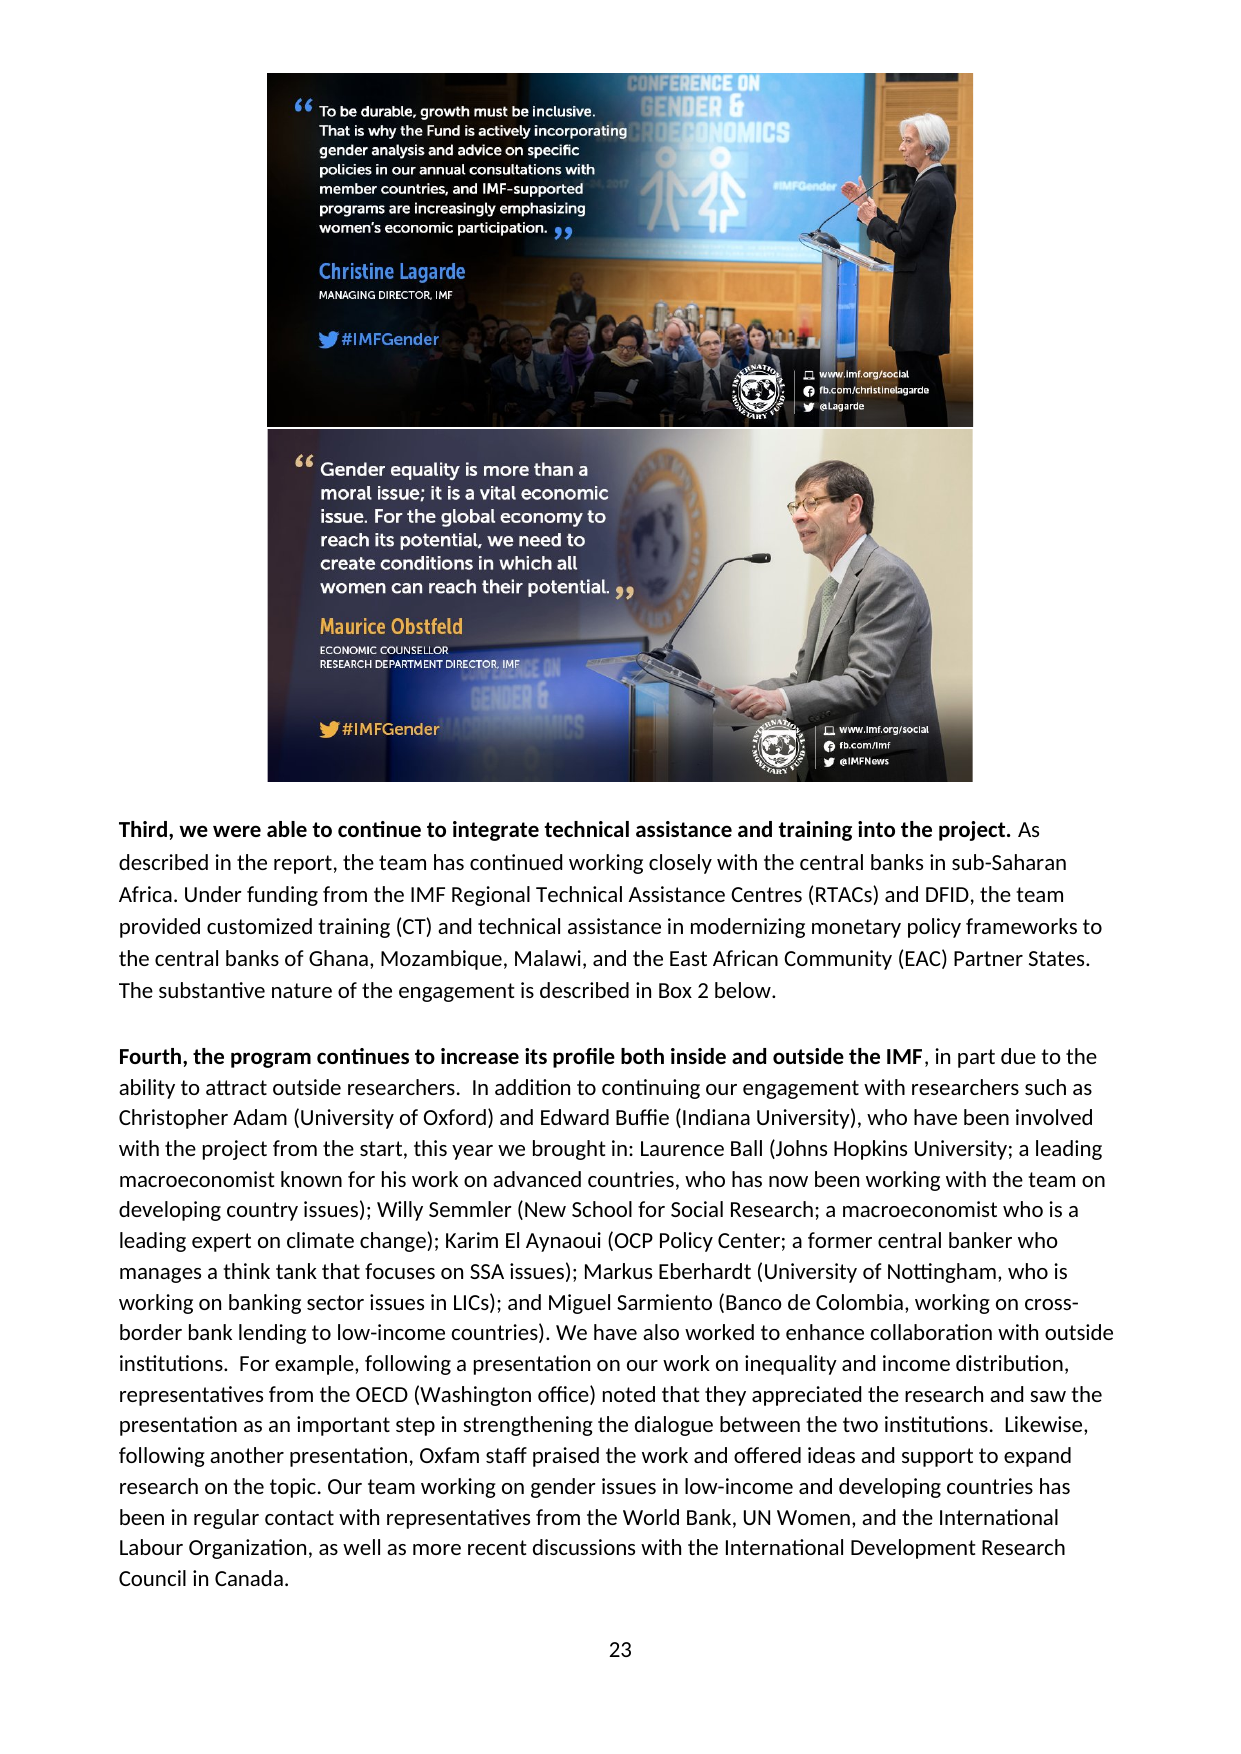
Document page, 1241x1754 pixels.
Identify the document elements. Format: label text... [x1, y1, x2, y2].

text Fourth, the program continues to increase its profile both inside and outside the IMF, in part due to the ability to attract outside researchers. In addition to continuing our engagement with researchers such as Christopher Adam (University of Oxford) and Edward Buffie (Indiana University), who have been involved with the project from the start, this year we brought in: Laurence Ball (Johns Hopkins University; a leading macroeconomist known for his work on advanced countries, who has now been working with the team on developing country issues); Willy Semmler (New School for Social Research; a macroeconomist who is a leading expert on climate change); Karim El Aynaoui (OCP Policy Center; a former central banker who manages a think tank that focuses on SSA issues); Markus Eberhardt (University of Nottingham, who is working on banking sector issues in LICs); and Miguel Sarmiento (Banco de Colombia, working on cross-border bank lending to low-income countries). We have also worked to enhance collaboration with outside institutions. For example, following a presentation on our work on inequality and income distribution, representatives from the OECD (Washington office) noted that they appreciated the research and saw the presentation as an important step in strengthening the dialogue between the two institutions. Likewise, following another presentation, Oxfam staff praised the work and offered ideas and support to expand research on the topic. Our team working on gender issues in low-income and developing countries has been in regular contact with representatives from the World Bank, UN Women, and the International Labour Organization, as well as more recent discussions with the International Development Research Council in Canada. [118, 1042, 1122, 1592]
text Third, we were able to continue to integrate technical assistance and training into the project. As described in the report, the team has continued working closely with the central banks in sub-Saharan Africa. Under funding from the IMF Regional Technical Assistance Centres (RTACs) and DFID, the team provided customized training (CT) and technical assistance in modernizing monetary policy frameworks to the central banks of Ghana, Mozambique, Malawi, and the East African Community (EAC) Partner States. The substantive nature of the engagement is described in Box 2 below. [118, 816, 1122, 1038]
